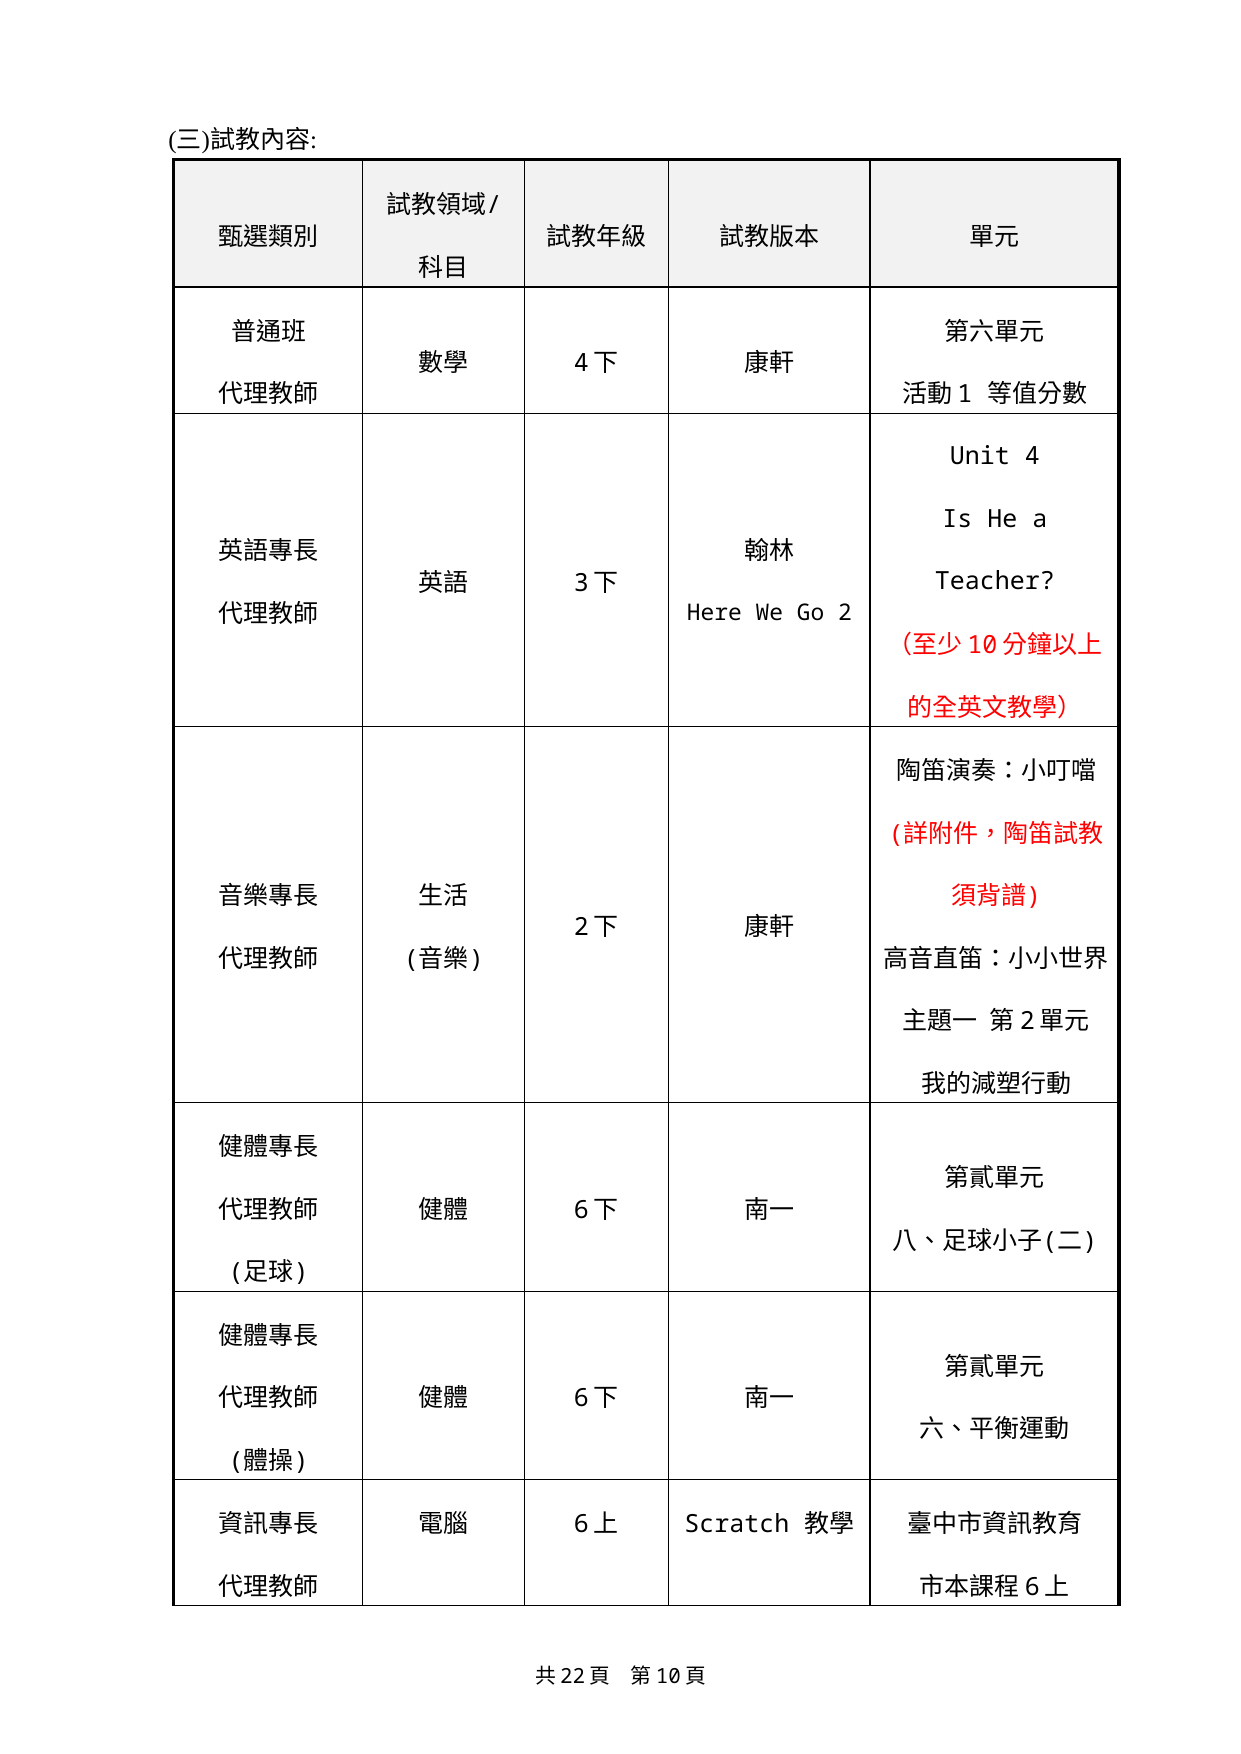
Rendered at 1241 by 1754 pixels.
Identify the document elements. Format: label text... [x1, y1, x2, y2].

table_header 試教領域/科目 [363, 161, 524, 286]
table_cell 第六單元 活動1 等值分數 [871, 288, 1117, 412]
table_header 甄選類別 [175, 161, 362, 286]
table_cell Scratch 教學 [669, 1480, 869, 1605]
table_header 試教年級 [525, 161, 668, 286]
table_cell 翰林 Here We Go 2 [669, 414, 869, 726]
table_cell 南一 [669, 1292, 869, 1479]
table_cell 音樂專長 代理教師 [175, 727, 362, 1102]
table_cell 英語專長 代理教師 [175, 414, 362, 726]
table_cell Unit 4 Is He a Teacher? （至少10分鐘以上的全英文教學） [871, 414, 1117, 726]
table_cell 第貳單元 六、平衡運動 [871, 1292, 1117, 1479]
table_cell 健體 [363, 1292, 524, 1479]
table_cell 2下 [525, 727, 668, 1102]
table_cell 6上 [525, 1480, 668, 1605]
table_header 試教版本 [669, 161, 869, 286]
table_cell 臺中市資訊教育 市本課程6上 [871, 1480, 1117, 1605]
table_cell 資訊專長 代理教師 [175, 1480, 362, 1605]
table_cell 健體專長 代理教師 (足球) [175, 1103, 362, 1291]
table_cell 康軒 [669, 727, 869, 1102]
table_cell 6下 [525, 1103, 668, 1291]
table_cell 健體 [363, 1103, 524, 1291]
table_cell 康軒 [669, 288, 869, 412]
table_cell 健體專長 代理教師 (體操) [175, 1292, 362, 1479]
table_cell 6下 [525, 1292, 668, 1479]
table_cell 南一 [669, 1103, 869, 1291]
table_cell 3下 [525, 414, 668, 726]
table_cell 電腦 [363, 1480, 524, 1605]
table_header 單元 [871, 161, 1117, 286]
table_cell 4下 [525, 288, 668, 412]
table_cell 陶笛演奏：小叮噹 (詳附件，陶笛試教 須背譜) 高音直笛：小小世界 主題一 第2單元 我的減塑行動 [871, 727, 1117, 1102]
table_cell 普通班 代理教師 [175, 288, 362, 412]
table_cell 生活 (音樂) [363, 727, 524, 1102]
table_cell 第貳單元 八、足球小子(二) [871, 1103, 1117, 1291]
table_cell 數學 [363, 288, 524, 412]
table_cell 英語 [363, 414, 524, 726]
text (三)試教內容: [118, 96, 1122, 158]
